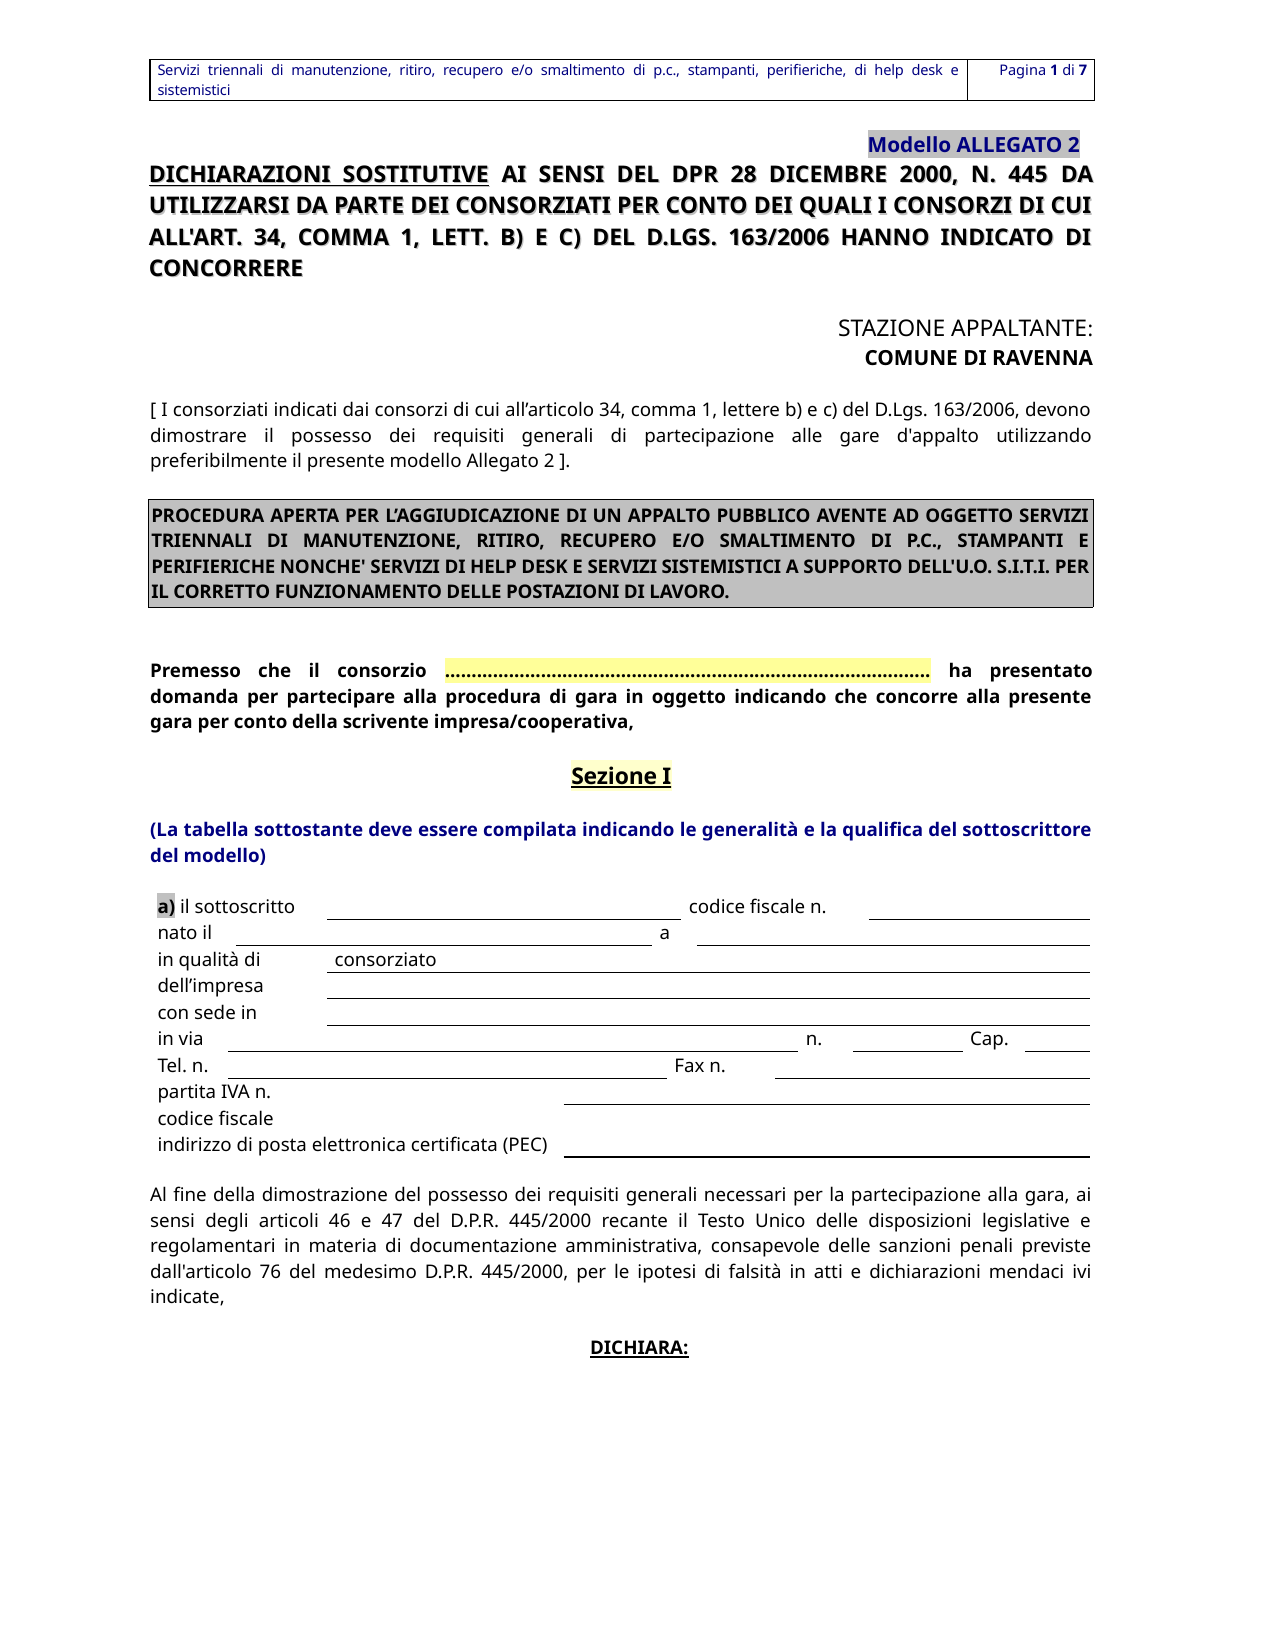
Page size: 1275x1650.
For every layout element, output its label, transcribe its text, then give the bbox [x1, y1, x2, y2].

text STAZIONE APPALTANTE: [150, 312, 1093, 343]
table_cell [1025, 1026, 1090, 1051]
table_header a) il sottoscritto [150, 893, 327, 918]
text COMUNE DI RAVENNA [666, 343, 1093, 371]
text Al fine della dimostrazione del possesso dei requisiti generali necessari per la partecipazione alla gara, ai sensi degli articoli 46 e 47 del D.P.R. 445/2000 recante il Testo Unico delle disposizioni legislative e regolamentari in materia di documentazione amministrativa, consapevole delle sanzioni penali previste dall'articolo 76 del medesimo D.P.R. 445/2000, per le ipotesi di falsità in atti e dichiarazioni mendaci ivi indicate, [150, 1182, 1093, 1309]
table_cell partita IVA n. [150, 1078, 563, 1104]
text [ I consorziati indicati dai consorzi di cui all’articolo 34, comma 1, lettere b) e c) del D.Lgs. 163/2006, devono dimostrare il possesso dei requisiti generali di partecipazione alle gare d'appalto utilizzando preferibilmente il presente modello Allegato 2 ]. [150, 397, 1093, 473]
table_cell codice fiscale indirizzo di posta elettronica certificata (PEC) [150, 1104, 563, 1156]
text Modello ALLEGATO 2 [149, 130, 1093, 158]
table_cell nato il [150, 919, 236, 945]
text Sezione I [150, 759, 1093, 791]
text Premesso che il consorzio ........................................................................................... ha presentato domanda per partecipare alla procedura di gara in oggetto indicando che concorre alla presente gara per conto della scrivente impresa/cooperativa, [150, 657, 1093, 734]
text PROCEDURA APERTA PER L’AGGIUDICAZIONE DI UN APPALTO PUBBLICO AVENTE AD OGGETTO SERVIZI TRIENNALI DI MANUTENZIONE, RITIRO, RECUPERO E/O SMALTIMENTO DI P.C., STAMPANTI E PERIFIERICHE NONCHE' SERVIZI DI HELP DESK E SERVIZI SISTEMISTICI A SUPPORTO DELL'U.O. S.I.T.I. PER IL CORRETTO FUNZIONAMENTO DELLE POSTAZIONI DI LAVORO. [149, 500, 1093, 607]
text DICHIARAZIONI SOSTITUTIVE AI SENSI DEL DPR 28 DICEMBRE 2000, N. 445 DA UTILIZZARSI DA PARTE DEI CONSORZIATI PER CONTO DEI QUALI I CONSORZI DI CUI ALL'ART. 34, COMMA 1, LETT. B) E C) DEL D.LGS. 163/2006 HANNO INDICATO DI CONCORRERE [149, 158, 1093, 283]
table_cell Fax n. [667, 1052, 775, 1078]
table_cell con sede in [150, 998, 327, 1025]
table_cell [327, 973, 1090, 998]
table_cell [775, 1051, 1090, 1078]
table_cell consorziato [327, 945, 1090, 972]
table_cell [697, 919, 1090, 945]
table_cell Tel. n. [150, 1051, 228, 1078]
table_cell dell’impresa [150, 972, 327, 998]
table_cell [853, 1026, 962, 1051]
table_header [869, 893, 1090, 918]
table_cell [564, 1105, 1090, 1156]
table_cell in qualità di [150, 945, 327, 972]
table_cell [236, 919, 652, 945]
table_cell a [652, 919, 697, 945]
table_cell [327, 999, 1090, 1025]
table_cell [564, 1078, 1090, 1104]
text (La tabella sottostante deve essere compilata indicando le generalità e la qualifica del sottoscrittore del modello) [150, 816, 1093, 867]
table_header [327, 893, 681, 918]
text DICHIARA: [185, 1335, 1093, 1360]
table_cell in via [150, 1025, 228, 1051]
table_cell [228, 1052, 667, 1078]
table_cell Cap. [963, 1026, 1025, 1051]
table_header codice fiscale n. [681, 893, 869, 918]
table_cell [228, 1025, 798, 1051]
table_cell n. [798, 1026, 853, 1051]
